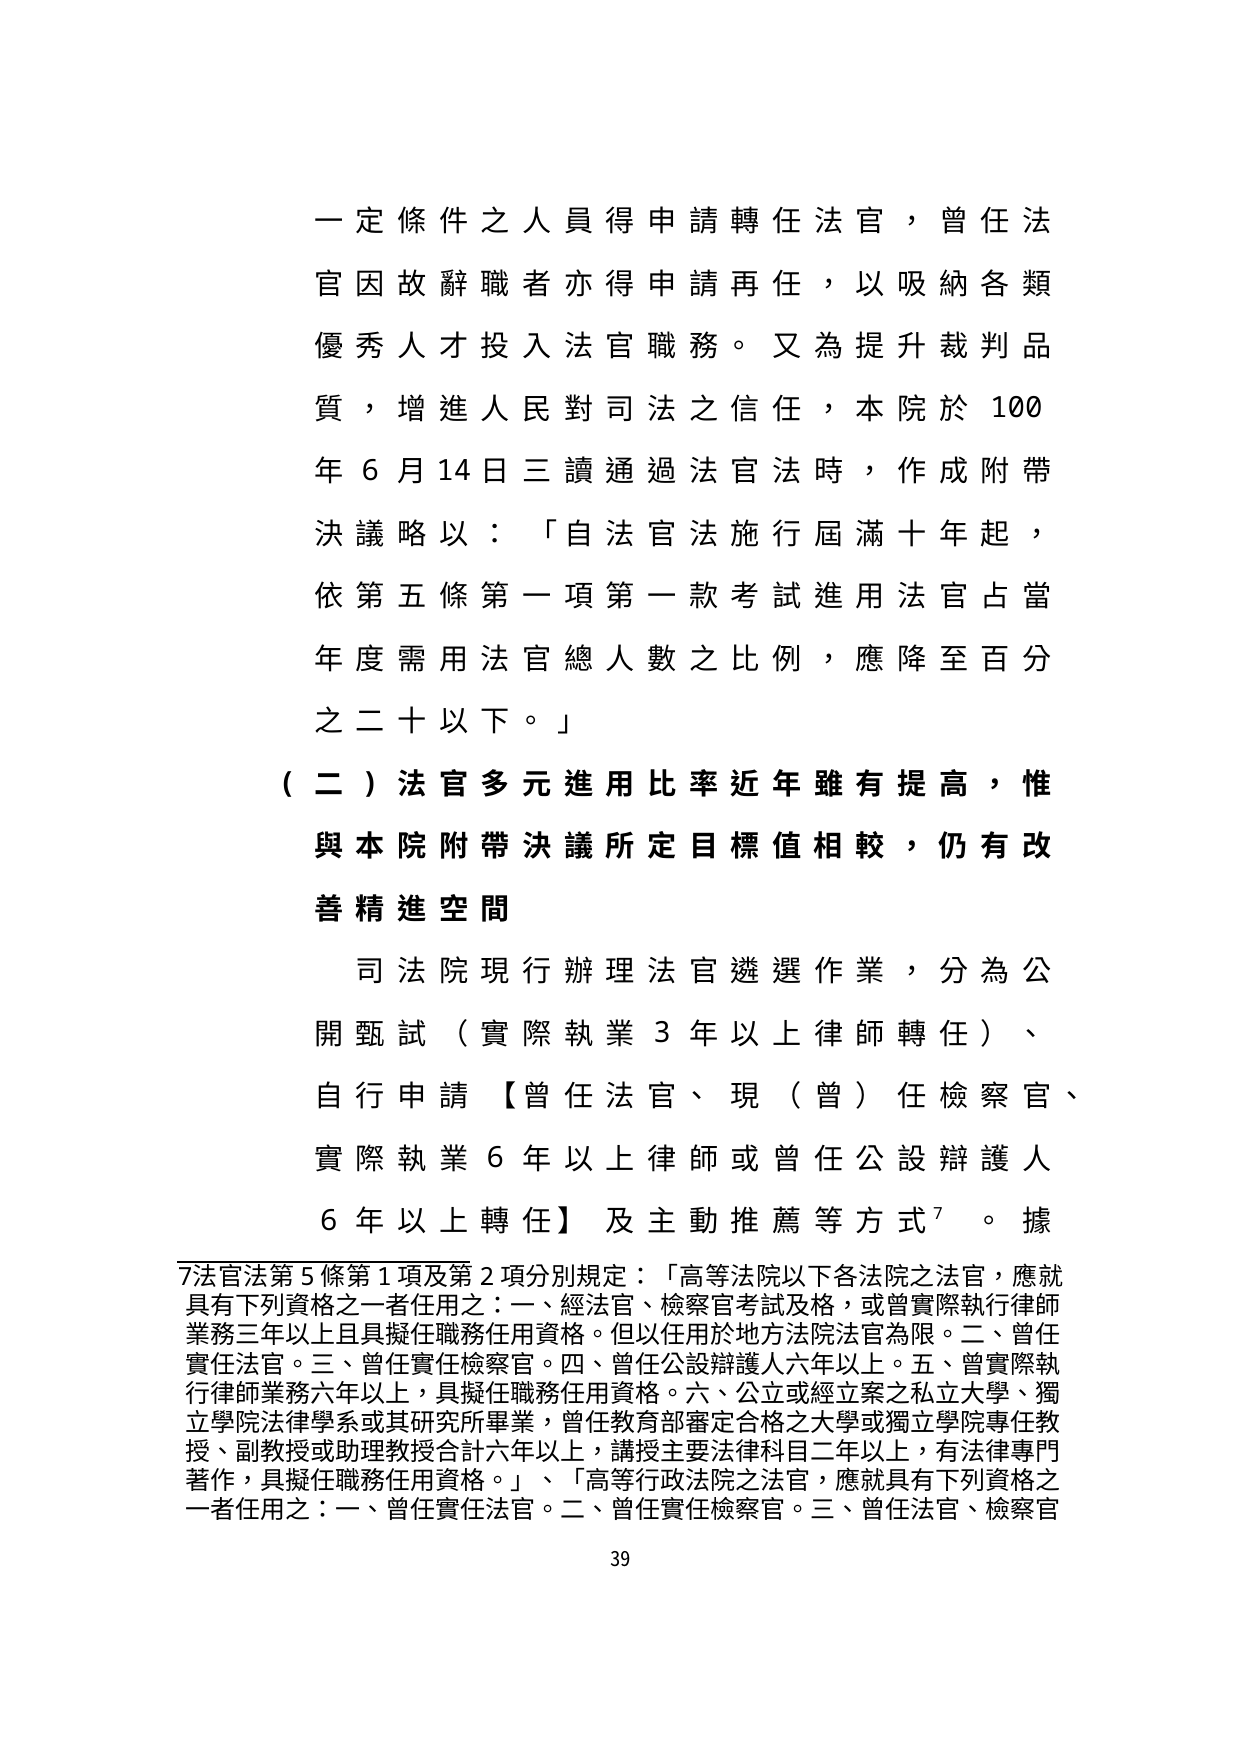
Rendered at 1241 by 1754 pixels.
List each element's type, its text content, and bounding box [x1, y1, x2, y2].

text 司法院現行辦理法官遴選作業，分為公開甄試（實際執業3年以上律師轉任）、自行申請【曾任法官、現（曾）任檢察官、實際執業6年以上律師或曾任公設辯護人6年以上轉任】及主動推薦等方式。據司法院統計，多元進用法官人數占當年度進用法官總人數比率，自101年度之30.17%逐漸上升至107年度之51.95%，108年度、109年度復又降至35.00%、36.51%，110年度雖又再增至52.50 %(詳表1)，惟距本院決議自法官法施行屆滿10年(110年7月6日)時，應達80%以上之目標，仍有27.5個百分點之差距，尚待賡續積極辦理。 [271, 927, 1058, 1240]
text (二)法官多元進用比率近年雖有提高，惟與本院附帶決議所定目標值相較，仍有改善精進空間 [242, 740, 1058, 927]
text 法官法第5條第1項及第2項分別規定：「高等法院以下各法院之法官，應就具有下列資格之一者任用之：一、經法官、檢察官考試及格，或曾實際執行律師業務三年以上且具擬任職務任用資格。但以任用於地方法院法官為限。二、曾任實任法官。三、曾任實任檢察官。四、曾任公設辯護人六年以上。五、曾實際執行律師業務六年以上，具擬任職務任用資格。六、公立或經立案之私立大學、獨立學院法律學系或其研究所畢業，曾任教育部審定合格之大學或獨立學院專任教授、副教授或助理教授合計六年以上，講授主要法律科目二年以上，有法律專門著作，具擬任職務任用資格。」、「高等行政法院之法官，應就具有下列資格之一者任用之：一、曾任實任法官。二、曾任實任檢察官。三、曾任法官、檢察官 [177, 1262, 1063, 1525]
text 一定條件之人員得申請轉任法官，曾任法官因故辭職者亦得申請再任，以吸納各類優秀人才投入法官職務。又為提升裁判品質，增進人民對司法之信任，本院於100年6月14日三讀通過法官法時，作成附帶決議略以：「自法官法施行屆滿十年起，依第五條第一項第一款考試進用法官占當年度需用法官總人數之比例，應降至百分之二十以下。」 [271, 177, 1058, 740]
